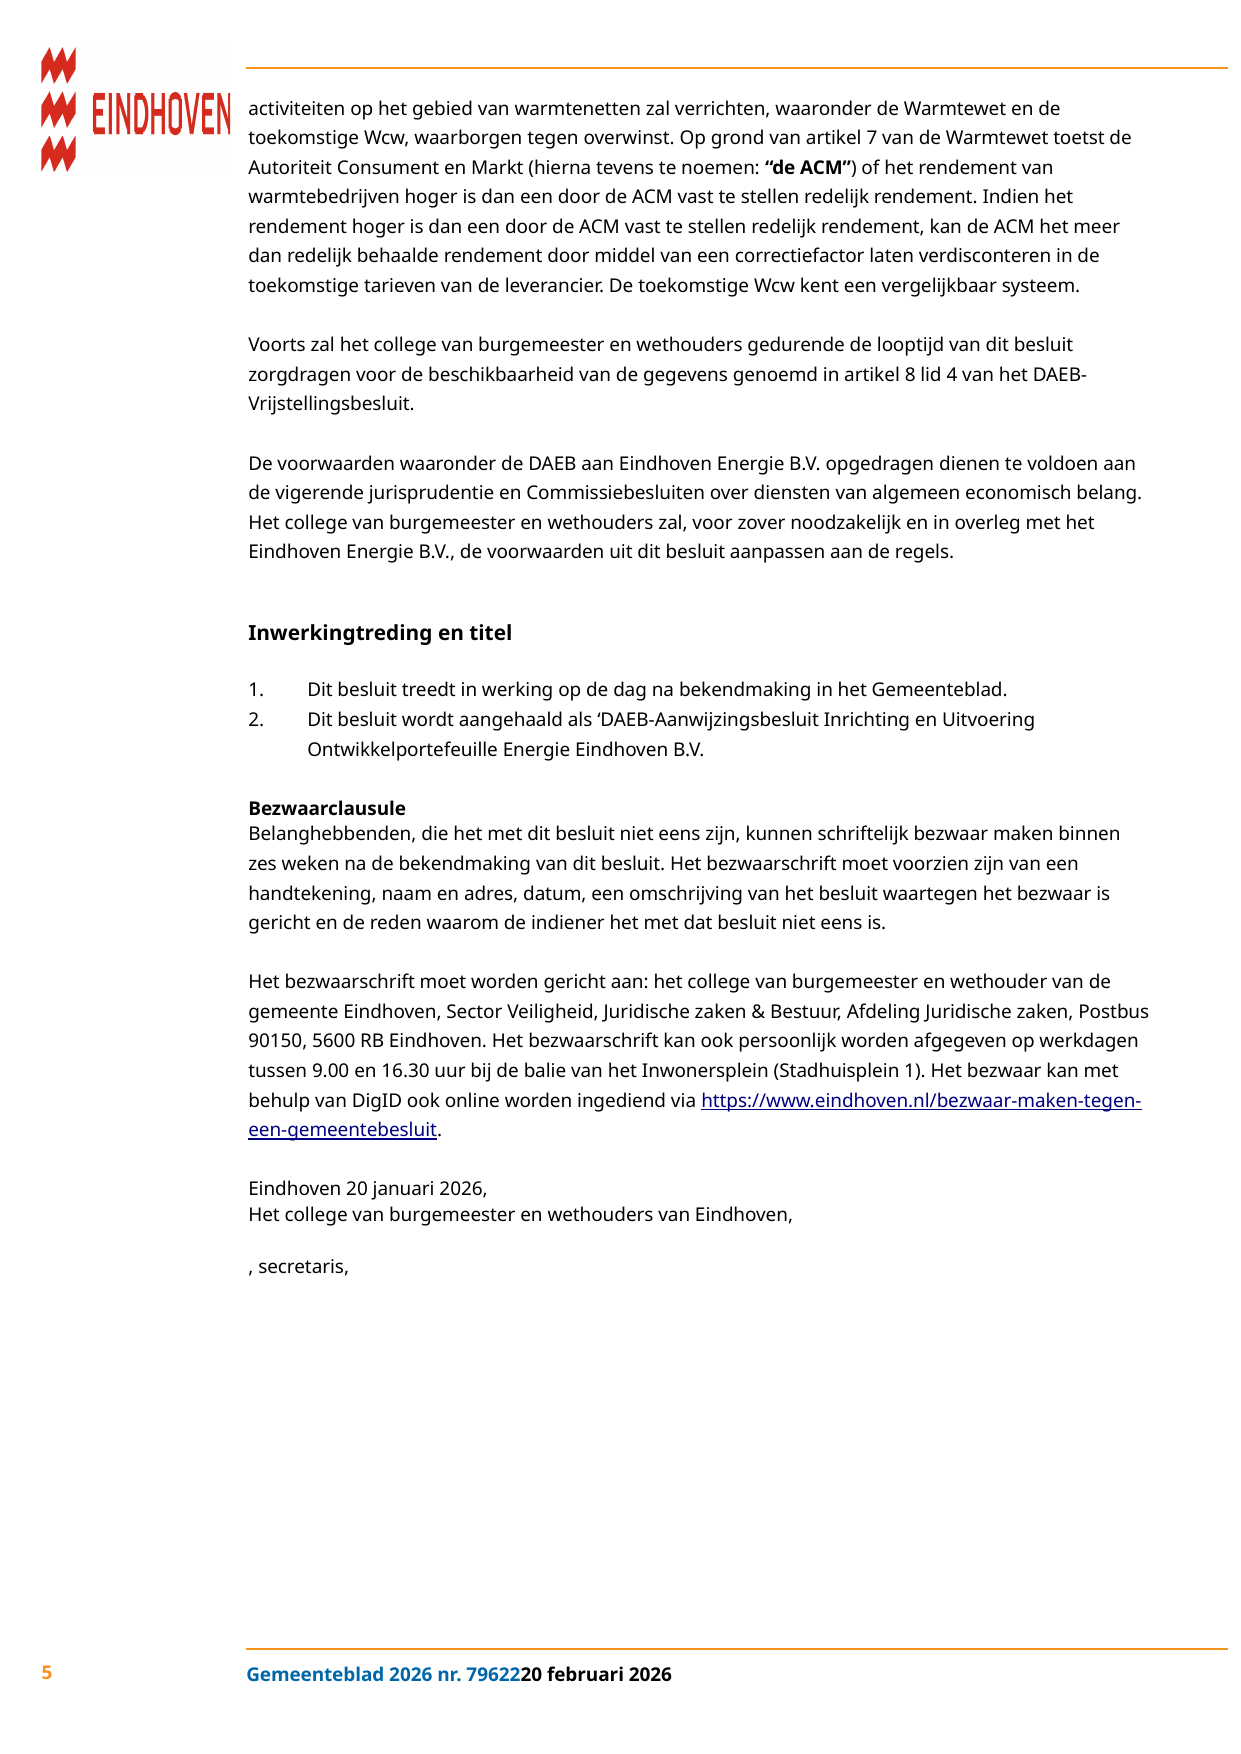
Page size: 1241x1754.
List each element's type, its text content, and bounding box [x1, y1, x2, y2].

list Dit besluit treedt in werking op de dag na bekendmaking in het Gemeenteblad. [248, 677, 1152, 702]
text Voorts zal het college van burgemeester en wethouders gedurende de looptijd van dit besluit zorgdragen voor de beschikbaarheid van de gegevens genoemd in artikel 8 lid 4 van het DAEB-Vrijstellingsbesluit. [248, 331, 1152, 416]
text Belanghebbenden, die het met dit besluit niet eens zijn, kunnen schriftelijk bezwaar maken binnen zes weken na de bekendmaking van dit besluit. Het bezwaarschrift moet voorzien zijn van een handtekening, naam en adres, datum, een omschrijving van het besluit waartegen het bezwaar is gericht en de reden waarom de indiener het met dat besluit niet eens is. [248, 821, 1152, 935]
text , secretaris, [248, 1253, 1152, 1278]
text Eindhoven 20 januari 2026, [248, 1176, 1152, 1201]
text De voorwaarden waaronder de DAEB aan Eindhoven Energie B.V. opgedragen dienen te voldoen aan de vigerende jurisprudentie en Commissiebesluiten over diensten van algemeen economisch belang. Het college van burgemeester en wethouders zal, voor zover noodzakelijk en in overleg met het Eindhoven Energie B.V., de voorwaarden uit dit besluit aanpassen aan de regels. [248, 450, 1152, 564]
text Het bezwaarschrift moet worden gericht aan: het college van burgemeester en wethouder van de gemeente Eindhoven, Sector Veiligheid, Juridische zaken & Bestuur, Afdeling Juridische zaken, Postbus 90150, 5600 RB Eindhoven. Het bezwaarschrift kan ook persoonlijk worden afgegeven op werkdagen tussen 9.00 en 16.30 uur bij de balie van het Inwonersplein (Stadhuisplein 1). Het bezwaar kan met behulp van DigID ook online worden ingediend via https://www.eindhoven.nl/bezwaar-maken-tegen-een-gemeentebesluit. [248, 968, 1152, 1142]
picture [41, 47, 231, 172]
text Bezwaarclausule [248, 795, 1152, 821]
text Het college van burgemeester en wethouders van Eindhoven, [248, 1201, 1152, 1227]
text activiteiten op het gebied van warmtenetten zal verrichten, waaronder de Warmtewet en de toekomstige Wcw, waarborgen tegen overwinst. Op grond van artikel 7 van de Warmtewet toetst de Autoriteit Consument en Markt (hierna tevens te noemen: “de ACM”) of het rendement van warmtebedrijven hoger is dan een door de ACM vast te stellen redelijk rendement. Indien het rendement hoger is dan een door de ACM vast te stellen redelijk rendement, kan de ACM het meer dan redelijk behaalde rendement door middel van een correctiefactor laten verdisconteren in de toekomstige tarieven van de leverancier. De toekomstige Wcw kent een vergelijkbaar systeem. [248, 95, 1152, 298]
list Dit besluit wordt aangehaald als ‘DAEB-Aanwijzingsbesluit Inrichting en Uitvoering Ontwikkelportefeuille Energie Eindhoven B.V. [248, 706, 1152, 761]
text Inwerkingtreding en titel [248, 618, 1152, 647]
